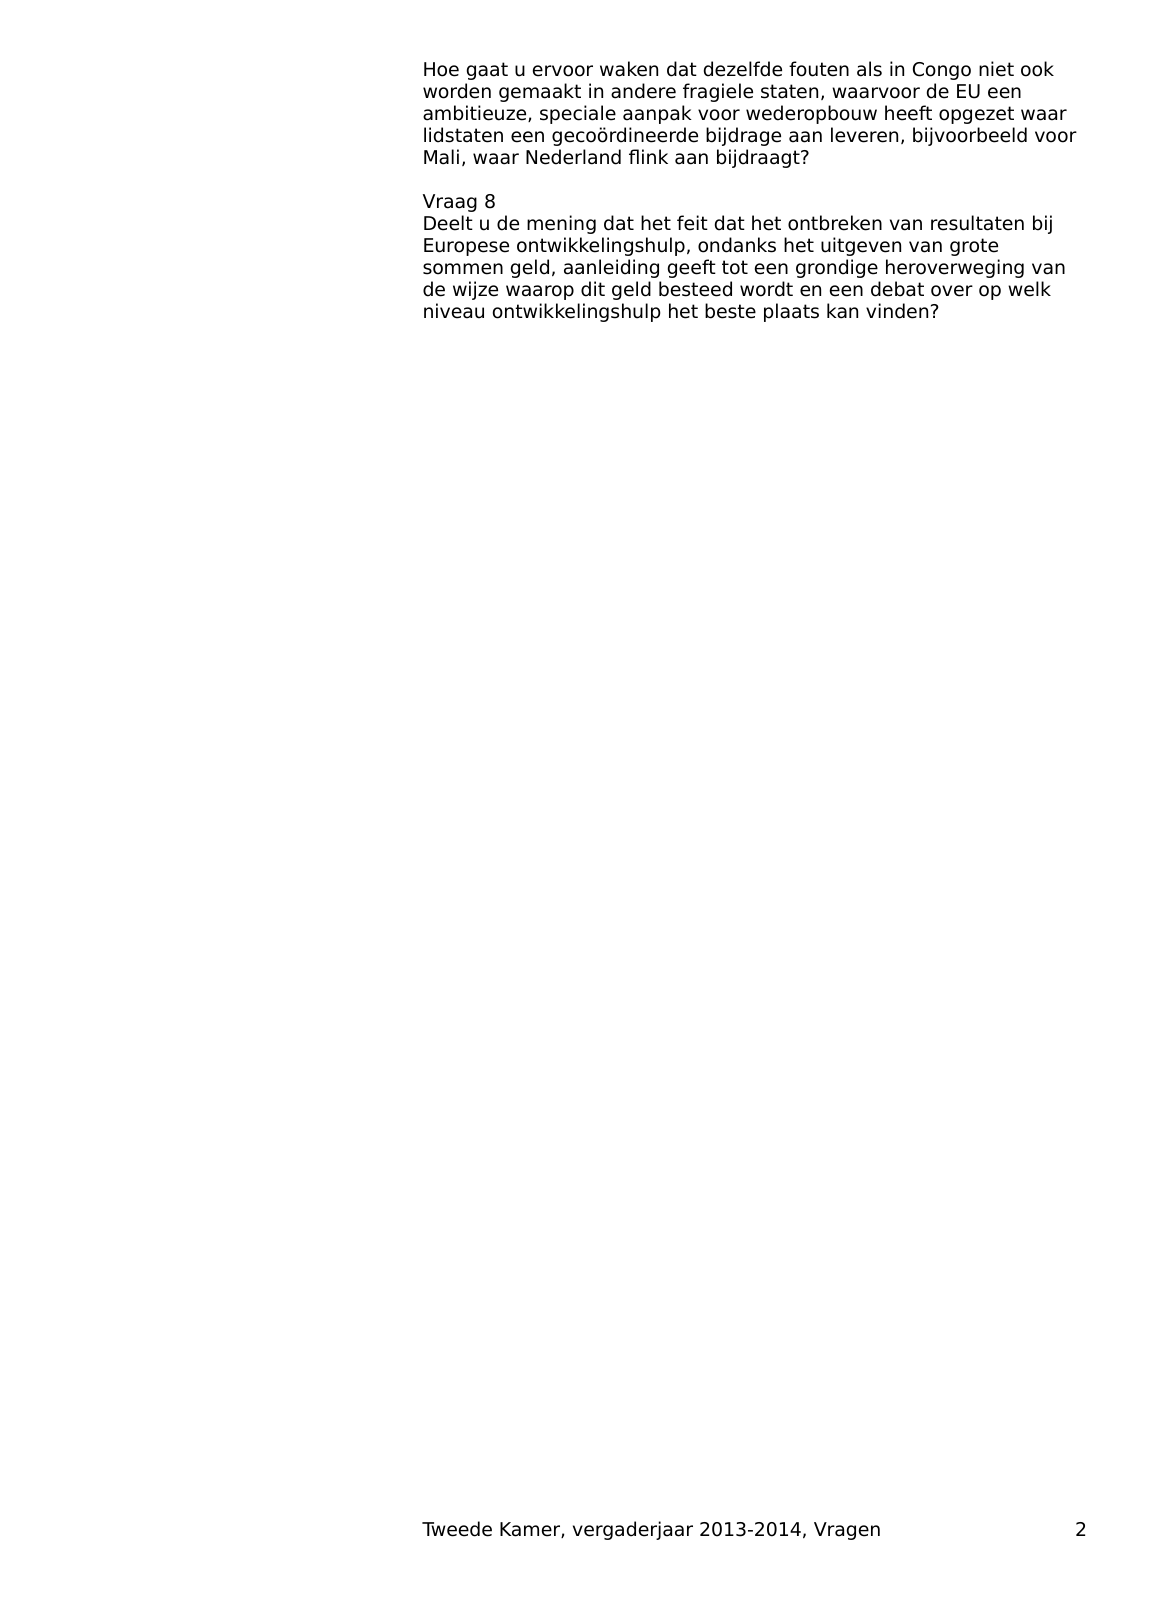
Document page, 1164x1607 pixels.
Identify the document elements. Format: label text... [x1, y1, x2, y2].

text Vraag 8 [422, 191, 1087, 213]
text Hoe gaat u ervoor waken dat dezelfde fouten als in Congo niet ook worden gemaakt in andere fragiele staten, waarvoor de EU een ambitieuze, speciale aanpak voor wederopbouw heeft opgezet waar lidstaten een gecoördineerde bijdrage aan leveren, bijvoorbeeld voor Mali, waar Nederland flink aan bijdraagt? [422, 59, 1087, 169]
text Deelt u de mening dat het feit dat het ontbreken van resultaten bij Europese ontwikkelingshulp, ondanks het uitgeven van grote sommen geld, aanleiding geeft tot een grondige heroverweging van de wijze waarop dit geld besteed wordt en een debat over op welk niveau ontwikkelingshulp het beste plaats kan vinden? [422, 213, 1087, 323]
